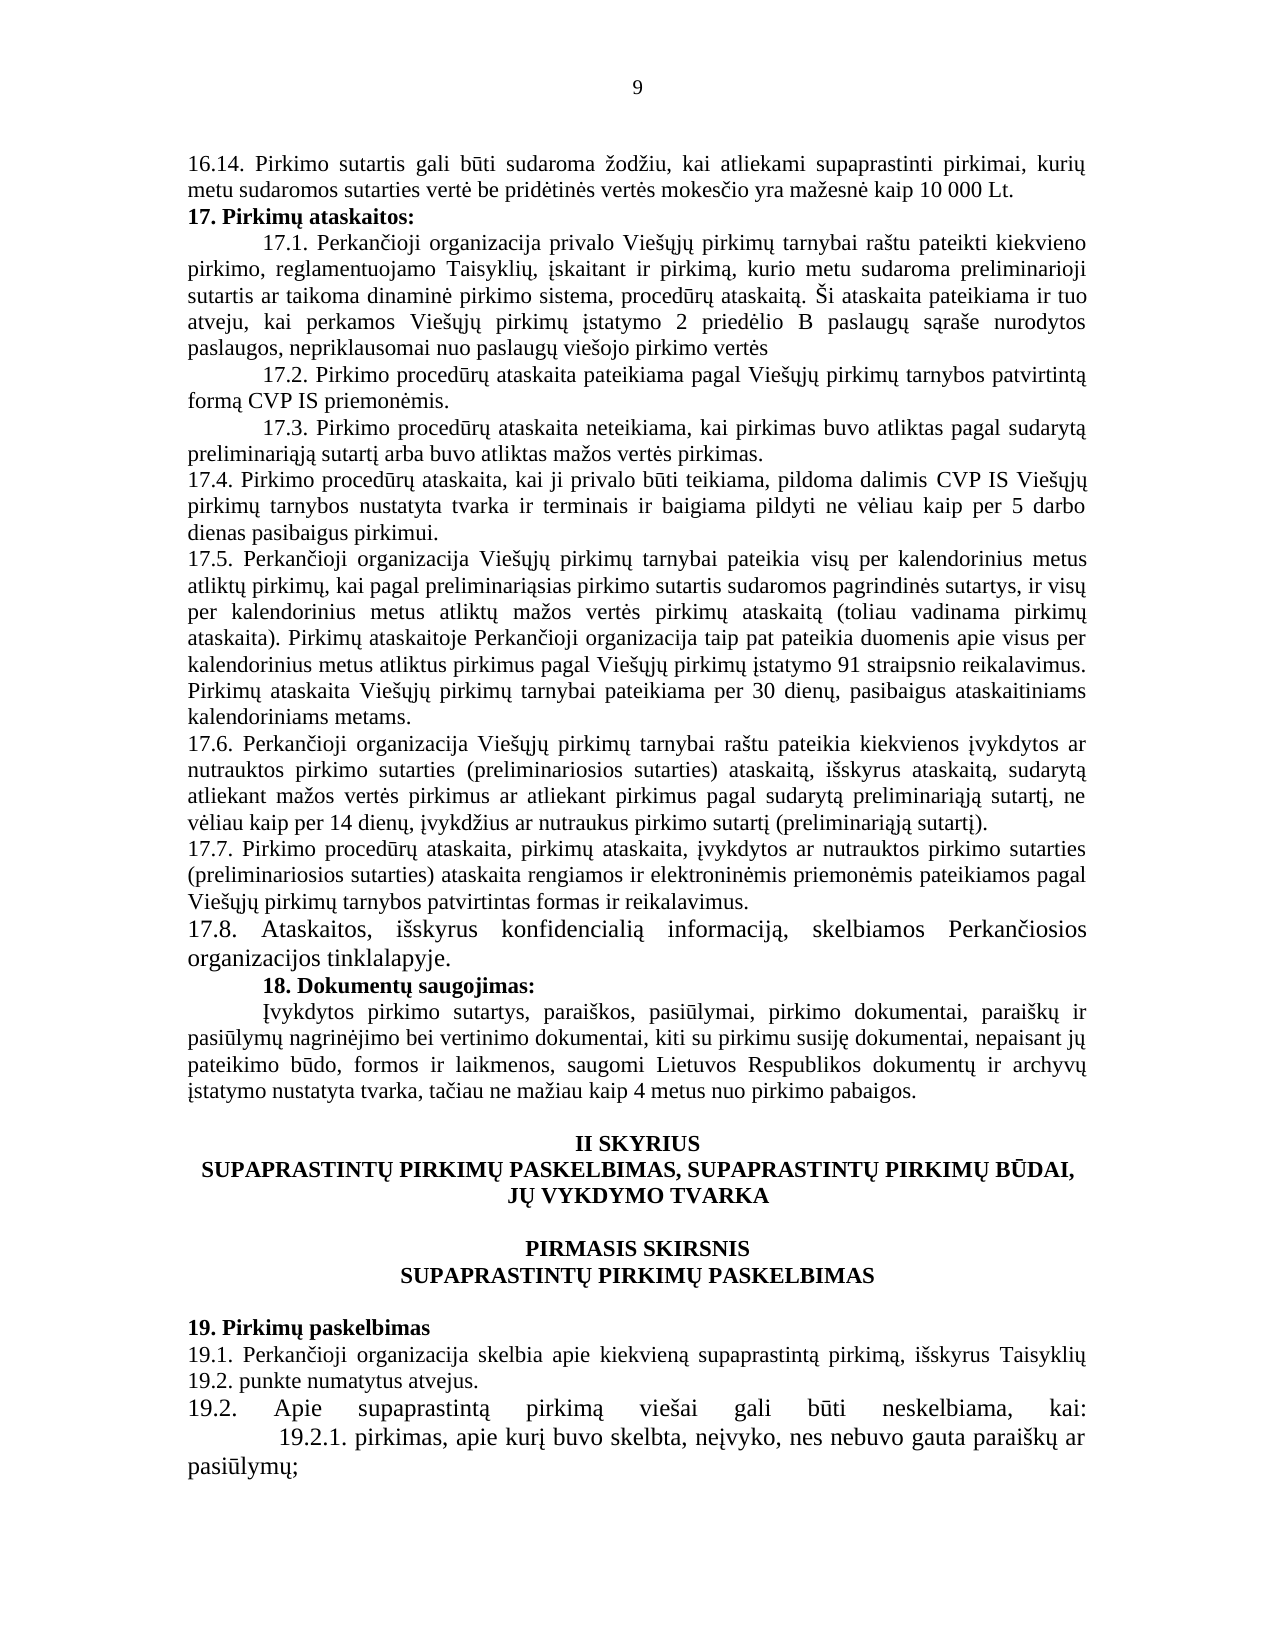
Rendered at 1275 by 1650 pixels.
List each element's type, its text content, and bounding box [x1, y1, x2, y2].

subtitle PIRMASIS SKIRSNIS [187, 1235, 1087, 1262]
text 17.3. Pirkimo procedūrų ataskaita neteikiama, kai pirkimas buvo atliktas pagal sudarytą preliminariąją sutartį arba buvo atliktas mažos vertės pirkimas. [187, 413, 1087, 466]
subtitle supaprastintų pirkimų PASKELBIMAS, SUPAPRASTINTŲ PIRKIMŲ būdai, jų vykdymo tvarka [189, 1156, 1087, 1209]
text Įvykdytos pirkimo sutartys, paraiškos, pasiūlymai, pirkimo dokumentai, paraiškų ir pasiūlymų nagrinėjimo bei vertinimo dokumentai, kiti su pirkimu susiję dokumentai, nepaisant jų pateikimo būdo, formos ir laikmenos, saugomi Lietuvos Respublikos dokumentų ir archyvų įstatymo nustatyta tvarka, tačiau ne mažiau kaip 4 metus nuo pirkimo pabaigos. [187, 998, 1087, 1103]
text 17.2. Pirkimo procedūrų ataskaita pateikiama pagal Viešųjų pirkimų tarnybos patvirtintą formą CVP IS priemonėmis. [187, 361, 1087, 413]
subtitle 17.8. Ataskaitos, išskyrus konfidencialią informaciją, skelbiamos Perkančiosios organizacijos tinklalapyje. [187, 914, 1087, 972]
subtitle 19. Pirkimų paskelbimas [187, 1314, 1087, 1341]
subtitle 17.7. Pirkimo procedūrų ataskaita, pirkimų ataskaita, įvykdytos ar nutrauktos pirkimo sutarties (preliminariosios sutarties) ataskaita rengiamos ir elektroninėmis priemonėmis pateikiamos pagal Viešųjų pirkimų tarnybos patvirtintas formas ir reikalavimus. [187, 835, 1087, 914]
subtitle 17.6. Perkančioji organizacija Viešųjų pirkimų tarnybai raštu pateikia kiekvienos įvykdytos ar nutrauktos pirkimo sutarties (preliminariosios sutarties) ataskaitą, išskyrus ataskaitą, sudarytą atliekant mažos vertės pirkimus ar atliekant pirkimus pagal sudarytą preliminariąją sutartį, ne vėliau kaip per 14 dienų, įvykdžius ar nutraukus pirkimo sutartį (preliminariąją sutartį). [187, 730, 1087, 835]
text II SKYRIUS [187, 1130, 1087, 1156]
text supaprastintų pirkimų PASKELBIMAS [187, 1262, 1087, 1288]
subtitle 19.2. Apie supaprastintą pirkimą viešai gali būti neskelbiama, kai: 19.2.1. pirkimas, apie kurį buvo skelbta, neįvyko, nes nebuvo gauta paraiškų ar pasiūlymų; [187, 1393, 1087, 1480]
subtitle 16.14. Pirkimo sutartis gali būti sudaroma žodžiu, kai atliekami supaprastinti pirkimai, kurių metu sudaromos sutarties vertė be pridėtinės vertės mokesčio yra mažesnė kaip 10 000 Lt. [187, 150, 1087, 203]
subtitle 17. Pirkimų ataskaitos: [187, 203, 1087, 229]
subtitle 17.5. Perkančioji organizacija Viešųjų pirkimų tarnybai pateikia visų per kalendorinius metus atliktų pirkimų, kai pagal preliminariąsias pirkimo sutartis sudaromos pagrindinės sutartys, ir visų per kalendorinius metus atliktų mažos vertės pirkimų ataskaitą (toliau vadinama pirkimų ataskaita). Pirkimų ataskaitoje Perkančioji organizacija taip pat pateikia duomenis apie visus per kalendorinius metus atliktus pirkimus pagal Viešųjų pirkimų įstatymo 91 straipsnio reikalavimus. Pirkimų ataskaita Viešųjų pirkimų tarnybai pateikiama per 30 dienų, pasibaigus ataskaitiniams kalendoriniams metams. [187, 545, 1087, 730]
text 17.1. Perkančioji organizacija privalo Viešųjų pirkimų tarnybai raštu pateikti kiekvieno pirkimo, reglamentuojamo Taisyklių, įskaitant ir pirkimą, kurio metu sudaroma preliminarioji sutartis ar taikoma dinaminė pirkimo sistema, procedūrų ataskaitą. Ši ataskaita pateikiama ir tuo atveju, kai perkamos Viešųjų pirkimų įstatymo 2 priedėlio B paslaugų sąraše nurodytos paslaugos, nepriklausomai nuo paslaugų viešojo pirkimo vertės [187, 229, 1087, 361]
text 18. Dokumentų saugojimas: [187, 972, 1087, 998]
subtitle 17.4. Pirkimo procedūrų ataskaita, kai ji privalo būti teikiama, pildoma dalimis CVP IS Viešųjų pirkimų tarnybos nustatyta tvarka ir terminais ir baigiama pildyti ne vėliau kaip per 5 darbo dienas pasibaigus pirkimui. [187, 466, 1087, 545]
subtitle 19.1. Perkančioji organizacija skelbia apie kiekvieną supaprastintą pirkimą, išskyrus Taisyklių 19.2. punkte numatytus atvejus. [187, 1341, 1087, 1393]
